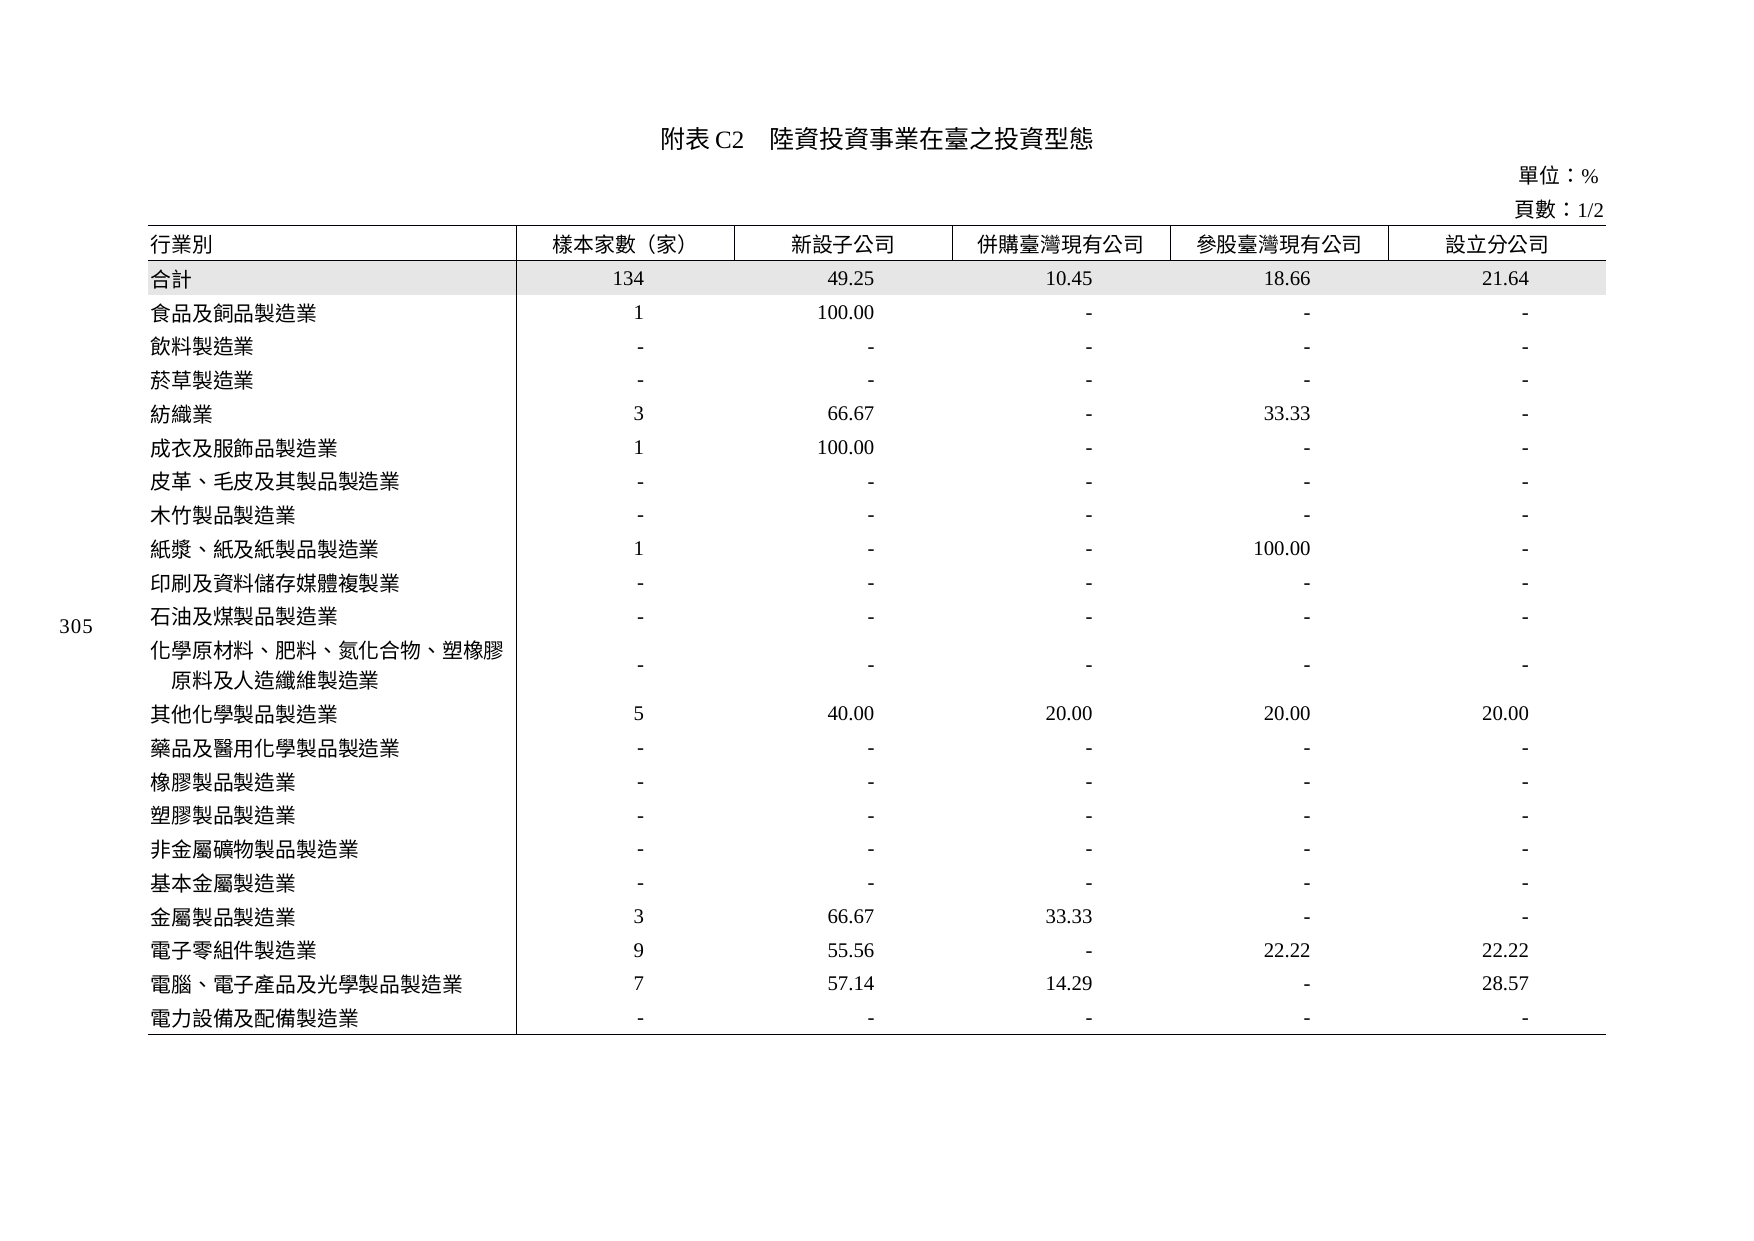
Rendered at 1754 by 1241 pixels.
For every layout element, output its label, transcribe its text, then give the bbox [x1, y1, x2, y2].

table_cell 22.22 [1388, 933, 1606, 966]
table_cell 設立分公司 [1389, 226, 1606, 260]
table_cell - [1388, 363, 1606, 396]
table_cell - [1170, 899, 1388, 933]
table_cell - [952, 295, 1170, 329]
table_cell - [952, 865, 1170, 899]
table_cell 新設子公司 [735, 226, 952, 260]
table_cell - [952, 498, 1170, 531]
table_cell 藥品及醫用化學製品製造業 [148, 730, 516, 764]
table_cell 電子零組件製造業 [148, 933, 516, 966]
table_cell 66.67 [734, 899, 952, 933]
table_cell - [517, 730, 734, 764]
table_cell - [734, 730, 952, 764]
table_cell 1 [517, 430, 734, 464]
table_cell 頁數：1/2 [148, 192, 1606, 225]
table_cell 紡織業 [148, 396, 516, 430]
table_cell 1 [517, 295, 734, 329]
table_cell 3 [517, 899, 734, 933]
table_cell 木竹製品製造業 [148, 498, 516, 531]
table_cell - [1170, 764, 1388, 798]
table_cell - [952, 565, 1170, 599]
table_cell 食品及飼品製造業 [148, 295, 516, 329]
table_cell - [1170, 1000, 1388, 1034]
table_cell 印刷及資料儲存媒體複製業 [148, 565, 516, 599]
table_cell - [734, 831, 952, 865]
table_cell - [734, 498, 952, 531]
table_cell - [734, 798, 952, 831]
table_cell - [517, 565, 734, 599]
table_cell - [1170, 464, 1388, 497]
table_cell 9 [517, 933, 734, 966]
table_cell - [734, 633, 952, 696]
table_cell 14.29 [952, 966, 1170, 1000]
table_cell 電腦、電子產品及光學製品製造業 [148, 966, 516, 1000]
table_cell 100.00 [734, 430, 952, 464]
table_cell 單位：% [148, 158, 1606, 192]
table_cell - [734, 531, 952, 565]
table_cell - [1388, 430, 1606, 464]
table_cell 33.33 [1170, 396, 1388, 430]
table_cell - [1388, 764, 1606, 798]
table_cell - [1170, 730, 1388, 764]
table_cell - [517, 599, 734, 632]
table_cell 皮革、毛皮及其製品製造業 [148, 464, 516, 497]
table_cell 合計 [148, 261, 516, 295]
table_cell 20.00 [1388, 696, 1606, 730]
table_cell - [517, 633, 734, 696]
table_cell - [1170, 363, 1388, 396]
table_cell - [734, 464, 952, 497]
table_cell - [1388, 798, 1606, 831]
table_cell - [1170, 966, 1388, 1000]
table_cell 49.25 [734, 261, 952, 295]
table_cell 成衣及服飾品製造業 [148, 430, 516, 464]
table_cell 其他化學製品製造業 [148, 696, 516, 730]
table_cell - [1388, 831, 1606, 865]
table_cell 電力設備及配備製造業 [148, 1000, 516, 1034]
table_cell - [1388, 295, 1606, 329]
table_cell 33.33 [952, 899, 1170, 933]
table_cell 併購臺灣現有公司 [953, 226, 1170, 260]
table_cell - [952, 831, 1170, 865]
table_cell - [1388, 565, 1606, 599]
table_cell - [734, 764, 952, 798]
table_cell 20.00 [1170, 696, 1388, 730]
table_cell 化學原材料、肥料、氮化合物、塑橡膠 原料及人造纖維製造業 [148, 633, 516, 696]
table_cell 66.67 [734, 396, 952, 430]
table_cell - [517, 464, 734, 497]
table_header 附表C2 陸資投資事業在臺之投資型態 [148, 118, 1606, 158]
table_cell 金屬製品製造業 [148, 899, 516, 933]
table_cell 40.00 [734, 696, 952, 730]
table_cell - [1388, 498, 1606, 531]
table_cell 參股臺灣現有公司 [1171, 226, 1388, 260]
table_cell - [952, 430, 1170, 464]
table_cell 紙漿、紙及紙製品製造業 [148, 531, 516, 565]
table_cell - [1388, 329, 1606, 362]
table_cell 石油及煤製品製造業 [148, 599, 516, 632]
table_cell - [952, 730, 1170, 764]
table_cell 22.22 [1170, 933, 1388, 966]
table_cell 飲料製造業 [148, 329, 516, 362]
table_cell - [517, 798, 734, 831]
table_cell - [1170, 865, 1388, 899]
table_cell - [952, 464, 1170, 497]
table_cell - [734, 1000, 952, 1034]
table_cell - [1388, 899, 1606, 933]
table_cell 3 [517, 396, 734, 430]
table_cell - [517, 831, 734, 865]
table_cell - [1388, 730, 1606, 764]
table_cell 100.00 [1170, 531, 1388, 565]
table_cell - [734, 599, 952, 632]
table_cell - [1170, 430, 1388, 464]
table_cell - [952, 633, 1170, 696]
table_cell - [952, 363, 1170, 396]
table_cell - [952, 329, 1170, 362]
table_cell - [1388, 396, 1606, 430]
table_cell - [1388, 599, 1606, 632]
table_cell - [1388, 464, 1606, 497]
table_cell - [1170, 798, 1388, 831]
table_cell 57.14 [734, 966, 952, 1000]
table_cell - [734, 329, 952, 362]
table_cell - [952, 396, 1170, 430]
table_cell 10.45 [952, 261, 1170, 295]
table_cell 塑膠製品製造業 [148, 798, 516, 831]
table_cell - [1388, 633, 1606, 696]
table_cell - [517, 363, 734, 396]
table_cell 行業別 [148, 226, 516, 260]
table_cell 樣本家數（家） [517, 226, 734, 260]
table_cell - [952, 1000, 1170, 1034]
table_cell 20.00 [952, 696, 1170, 730]
table_cell - [952, 933, 1170, 966]
table_cell 橡膠製品製造業 [148, 764, 516, 798]
table_cell - [1388, 531, 1606, 565]
table_cell - [952, 599, 1170, 632]
table_cell - [1170, 831, 1388, 865]
table_cell - [1170, 295, 1388, 329]
table_cell 菸草製造業 [148, 363, 516, 396]
table_cell 非金屬礦物製品製造業 [148, 831, 516, 865]
table_cell - [1170, 633, 1388, 696]
table_cell 55.56 [734, 933, 952, 966]
table_cell 21.64 [1388, 261, 1606, 295]
table_cell 1 [517, 531, 734, 565]
table_cell - [517, 865, 734, 899]
table_cell - [517, 329, 734, 362]
table_cell - [1170, 329, 1388, 362]
table_cell - [952, 764, 1170, 798]
table_cell - [1170, 565, 1388, 599]
table_cell - [1388, 865, 1606, 899]
table_cell - [517, 498, 734, 531]
table_cell 7 [517, 966, 734, 1000]
table_cell 134 [517, 261, 734, 295]
table_cell - [734, 865, 952, 899]
table_cell 18.66 [1170, 261, 1388, 295]
table_cell - [517, 764, 734, 798]
table_cell - [1388, 1000, 1606, 1034]
table_cell - [952, 531, 1170, 565]
table_cell - [952, 798, 1170, 831]
table_cell 5 [517, 696, 734, 730]
table_cell - [734, 363, 952, 396]
table_cell 基本金屬製造業 [148, 865, 516, 899]
table_cell - [734, 565, 952, 599]
table_cell - [517, 1000, 734, 1034]
table_cell - [1170, 599, 1388, 632]
table_cell 28.57 [1388, 966, 1606, 1000]
table_cell - [1170, 498, 1388, 531]
table_cell 100.00 [734, 295, 952, 329]
